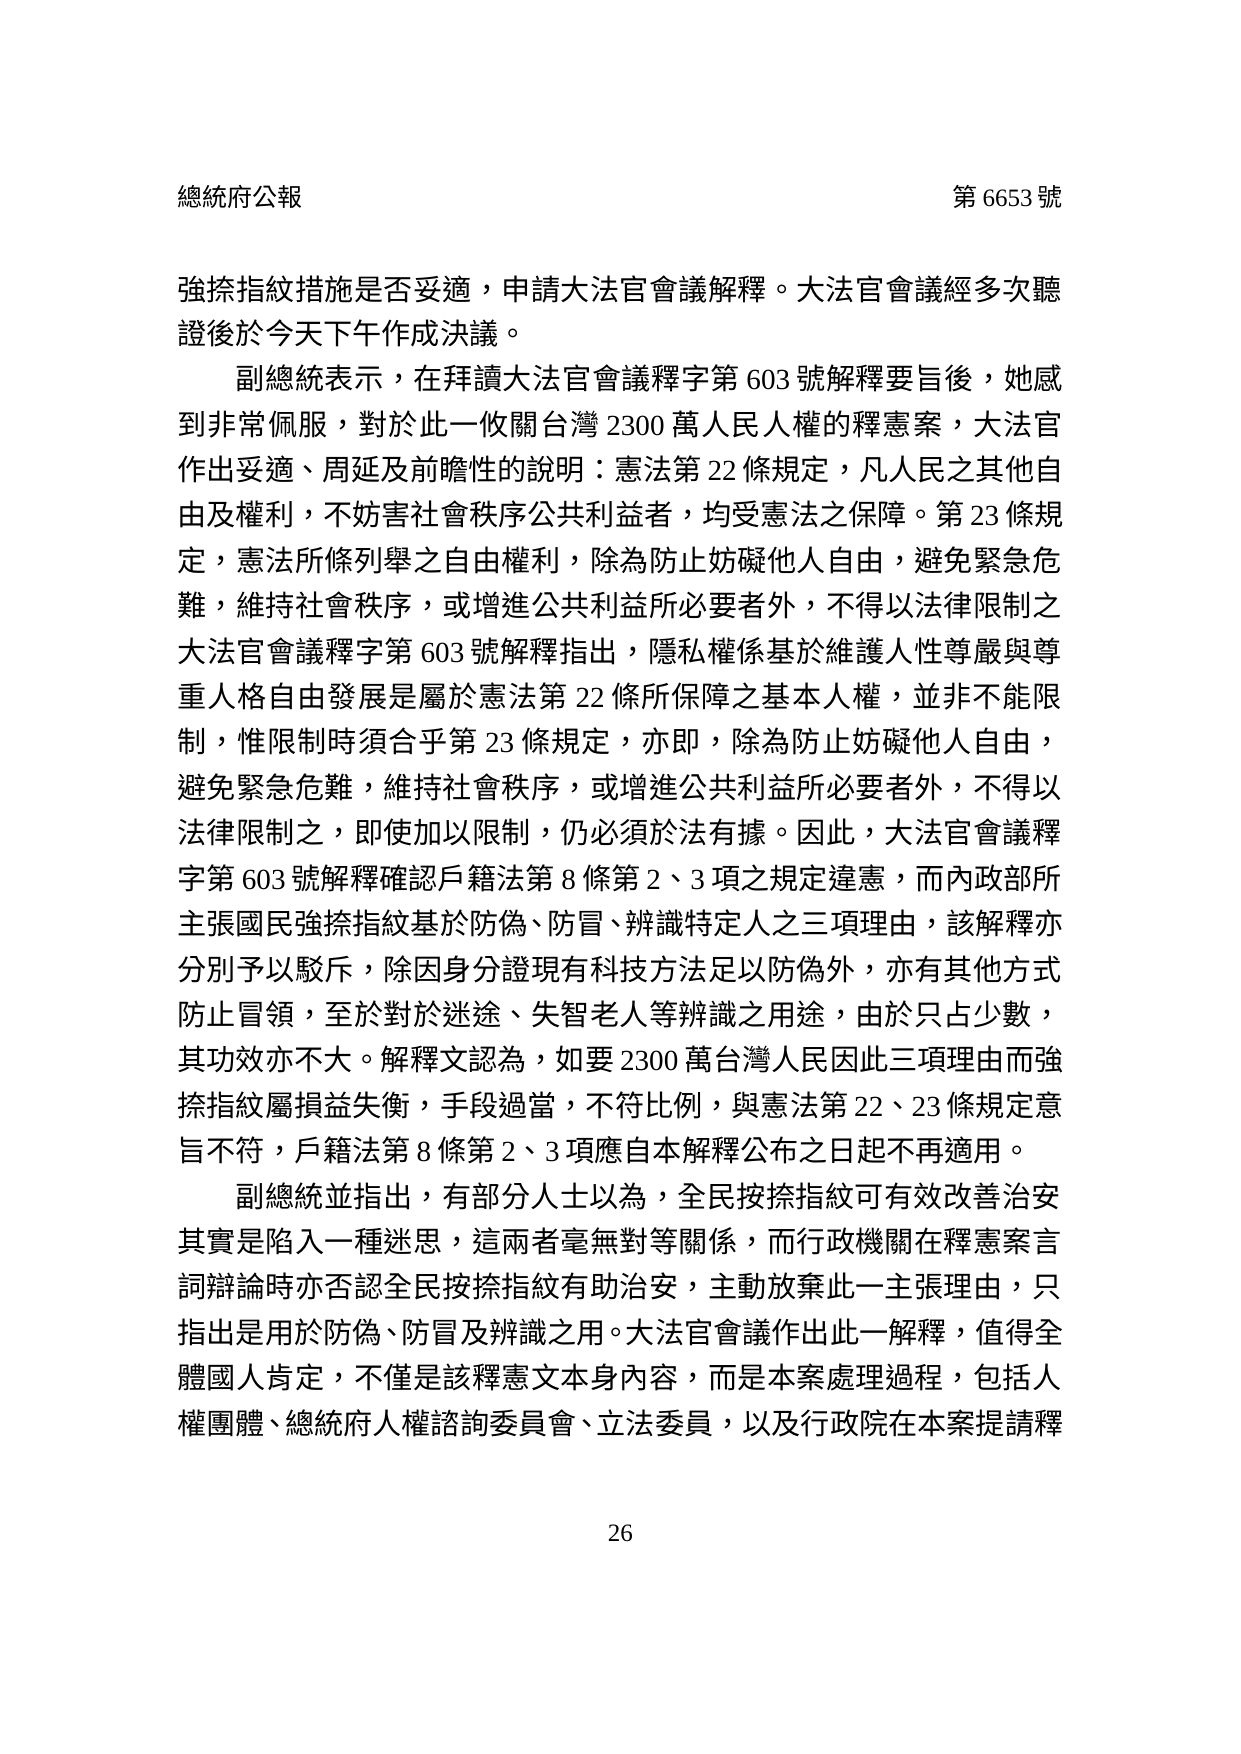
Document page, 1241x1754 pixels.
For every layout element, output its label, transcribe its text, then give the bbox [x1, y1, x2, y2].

text 副總統致詞時首先說明本案的緣由，她表示，原先戶籍法規定並未敘明申請身分證必須強制按捺指紋，直至民國86年，立法院通過該法第2、3項修正案，年滿14歲以上，申請身分證得強制按捺指紋，倘不接受指紋按捺，將拒絕發給身分證，對於當時此一侵犯人權的規定為何未受質疑，她並不了解，但至2002年時，內政部換發身分證時，著手進行按捺指紋的相關措施，總統府人權諮詢委員2002年10月24日成立當年即發現此案並不恰當，因此作成諮詢建議，建請總統參採；總統乃批交行政院審酌該措施有否違憲之虞，當時行政院游錫堃院長即決定停止推動按捺指紋的措施。然而2005年7月1日換發身分證措施，內政部卻仍決定強制所有換發國民身分證者須按捺指紋，雖然先前已有諮詢建議，但顧及可能因內閣改組而被忽略，因此，總統府人權諮詢委員會再度作出諮詢建議，同時也感謝許多民間團體提出緊急呼籲，除獲得總統高度重視，請行政院參採酌處外，總統亦指示她，就此案向黨籍立委說明，之後，乃有包括賴清德等八十餘位立法委員連署，針對戶籍法第8條第2、3項規定是否違憲，以及內政部強捺指紋措施是否妥適，申請大法官會議解釋。大法官會議經多次聽證後於今天下午作成決議。 [177, 266, 1063, 353]
text 副總統表示，在拜讀大法官會議釋字第603號解釋要旨後，她感到非常佩服，對於此一攸關台灣2300萬人民人權的釋憲案，大法官作出妥適、周延及前瞻性的說明：憲法第22條規定，凡人民之其他自由及權利，不妨害社會秩序公共利益者，均受憲法之保障。第23條規定，憲法所條列舉之自由權利，除為防止妨礙他人自由，避免緊急危難，維持社會秩序，或增進公共利益所必要者外，不得以法律限制之。大法官會議釋字第603號解釋指出，隱私權係基於維護人性尊嚴與尊重人格自由發展是屬於憲法第22條所保障之基本人權，並非不能限制，惟限制時須合乎第23條規定，亦即，除為防止妨礙他人自由，避免緊急危難，維持社會秩序，或增進公共利益所必要者外，不得以法律限制之，即使加以限制，仍必須於法有據。因此，大法官會議釋字第603號解釋確認戶籍法第8條第2、3項之規定違憲，而內政部所主張國民強捺指紋基於防偽、防冒、辨識特定人之三項理由，該解釋亦分別予以駁斥，除因身分證現有科技方法足以防偽外，亦有其他方式防止冒領，至於對於迷途、失智老人等辨識之用途，由於只占少數，其功效亦不大。解釋文認為，如要2300萬台灣人民因此三項理由而強捺指紋屬損益失衡，手段過當，不符比例，與憲法第22、23條規定意旨不符，戶籍法第8條第2、3項應自本解釋公布之日起不再適用。 [177, 353, 1063, 1171]
text 副總統並指出，有部分人士以為，全民按捺指紋可有效改善治安其實是陷入一種迷思，這兩者毫無對等關係，而行政機關在釋憲案言詞辯論時亦否認全民按捺指紋有助治安，主動放棄此一主張理由，只指出是用於防偽、防冒及辨識之用。大法官會議作出此一解釋，值得全體國人肯定，不僅是該釋憲文本身內容，而是本案處理過程，包括人權團體、總統府人權諮詢委員會、立法委員，以及行政院在本案提請釋憲後，亦立即停止行政措施，總體而言，這是維護人權，同時固守憲政最佳的範例，由於此一釋憲結果，2300萬台灣人民人權得以確保。因為指紋是人天生特有的生物標記，是隱私權中最大的隱私，倘無民間團體、總統府人權諮詢委員會的大聲疾呼及大法官會議的釋憲結果，全民將被強制按捺指紋，卻無妥善的法律保障指紋是否被不法之徒冒用或濫用。因此，該號解釋也敘明，國家基於特定重大公益之目的，而有大規模蒐集、錄存人民指紋，並有建立資庫儲存之必要者，一、應以法律明定其蒐集之目的，而現行戶籍法並無相關規定；二、蒐集之範圍與方式且應與重大公益目的之達成，具有密切之必要性與關聯性；三、應明文禁止法定目的外之使用；四、主管機應配合當代科技發展，運用足以確保資訊正確及安全之方式為之；五、對所蒐集之指紋檔案採取組織上與程序上必要之防護與補救措施，以符憲法保障人民資訊隱私權之本旨。所以，無論積極面與消極面，大法官釋字第603號解釋堪稱完美。 [177, 1171, 1063, 1443]
